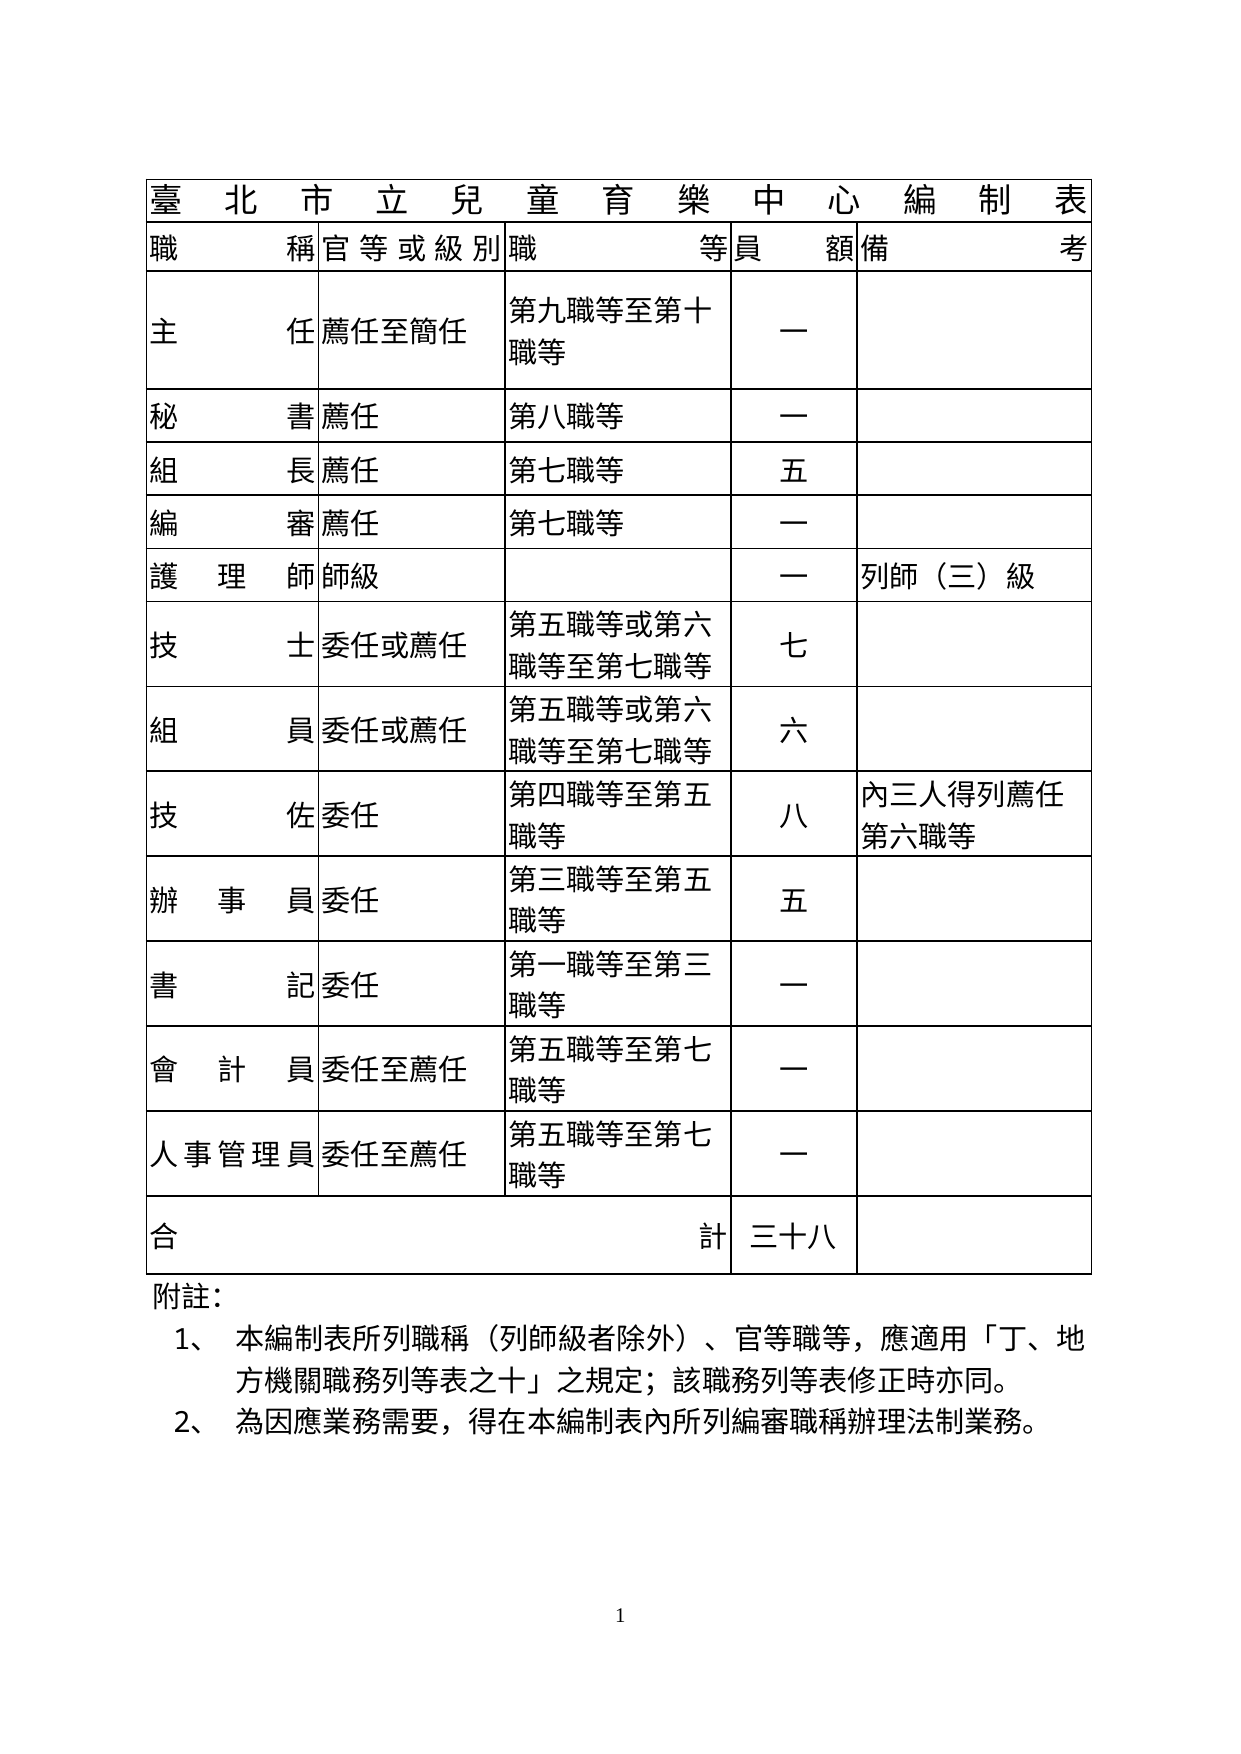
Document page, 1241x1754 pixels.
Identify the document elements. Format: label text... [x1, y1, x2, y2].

table_cell 三十八 [732, 1197, 856, 1273]
table_cell 組長 [147, 443, 318, 494]
table_cell [858, 1197, 1091, 1273]
table_cell 職等 [506, 223, 730, 270]
table_cell 第五職等或第六職等至第七職等 [506, 687, 730, 770]
table_cell 五 [732, 443, 856, 494]
table_cell 一 [732, 390, 856, 441]
table_cell 辦事員 [147, 857, 318, 940]
table_cell [858, 272, 1091, 388]
table_cell 一 [732, 272, 856, 388]
table_cell 編審 [147, 496, 318, 547]
table_cell 委任 [319, 857, 504, 940]
table_cell 八 [732, 772, 856, 855]
table_cell 備考 [858, 223, 1091, 270]
table_cell 會計員 [147, 1027, 318, 1110]
table_cell 護理師 [147, 549, 318, 601]
table_cell 第七職等 [506, 443, 730, 494]
table_header 臺北市立兒童育樂中心編制表 [147, 180, 1091, 221]
table_cell 主任 [147, 272, 318, 388]
table_cell 第八職等 [506, 390, 730, 441]
table_cell 七 [732, 602, 856, 686]
table_cell [858, 687, 1091, 770]
table_cell 第五職等至第七職等 [506, 1027, 730, 1110]
table_cell 職稱 [147, 223, 318, 270]
table_cell 秘書 [147, 390, 318, 441]
table_cell 師級 [319, 549, 504, 601]
table_cell 六 [732, 687, 856, 770]
table_cell [858, 1112, 1091, 1195]
table_cell 官等或級別 [319, 223, 504, 270]
table_cell 第一職等至第三職等 [506, 942, 730, 1025]
table_cell 一 [732, 549, 856, 601]
table_cell 第五職等至第七職等 [506, 1112, 730, 1195]
table_cell [506, 549, 730, 601]
table_cell [858, 443, 1091, 494]
table_cell [858, 857, 1091, 940]
table_cell 薦任至簡任 [319, 272, 504, 388]
table_cell 書記 [147, 942, 318, 1025]
table_cell 委任 [319, 942, 504, 1025]
table_cell [858, 602, 1091, 686]
table_cell 技佐 [147, 772, 318, 855]
table_cell 薦任 [319, 496, 504, 547]
table_cell 第四職等至第五職等 [506, 772, 730, 855]
table_cell 組員 [147, 687, 318, 770]
table_cell 一 [732, 496, 856, 547]
table_cell 列師（三）級 [858, 549, 1091, 601]
table_cell 第三職等至第五職等 [506, 857, 730, 940]
table_cell 員額 [732, 223, 856, 270]
table_cell [858, 1027, 1091, 1110]
table_cell 薦任 [319, 443, 504, 494]
table_cell [858, 942, 1091, 1025]
table_cell 一 [732, 942, 856, 1025]
table_cell [858, 496, 1091, 547]
table_cell 委任至薦任 [319, 1112, 504, 1195]
table_cell 委任或薦任 [319, 687, 504, 770]
table_cell 人事管理員 [147, 1112, 318, 1195]
table_cell 內三人得列薦任第六職等 [858, 772, 1091, 855]
table_cell 第九職等至第十職等 [506, 272, 730, 388]
table_cell 委任 [319, 772, 504, 855]
table_cell 薦任 [319, 390, 504, 441]
table_cell 委任至薦任 [319, 1027, 504, 1110]
table_cell [858, 390, 1091, 441]
table_cell 合計 [147, 1197, 730, 1273]
table_cell 一 [732, 1027, 856, 1110]
table_cell 委任或薦任 [319, 602, 504, 686]
table_cell 第七職等 [506, 496, 730, 547]
table_cell 五 [732, 857, 856, 940]
table_cell 一 [732, 1112, 856, 1195]
table_cell 第五職等或第六職等至第七職等 [506, 602, 730, 686]
table_cell 附註： 本編制表所列職稱（列師級者除外）、官等職等，應適用「丁、地方機關職務列等表之十」之規定；該職務列等表修正時亦同。 為因應業務需要，得在本編制表內所列編審職稱辦理法制業務。 [146, 1275, 1091, 1441]
table_cell 技士 [147, 602, 318, 686]
